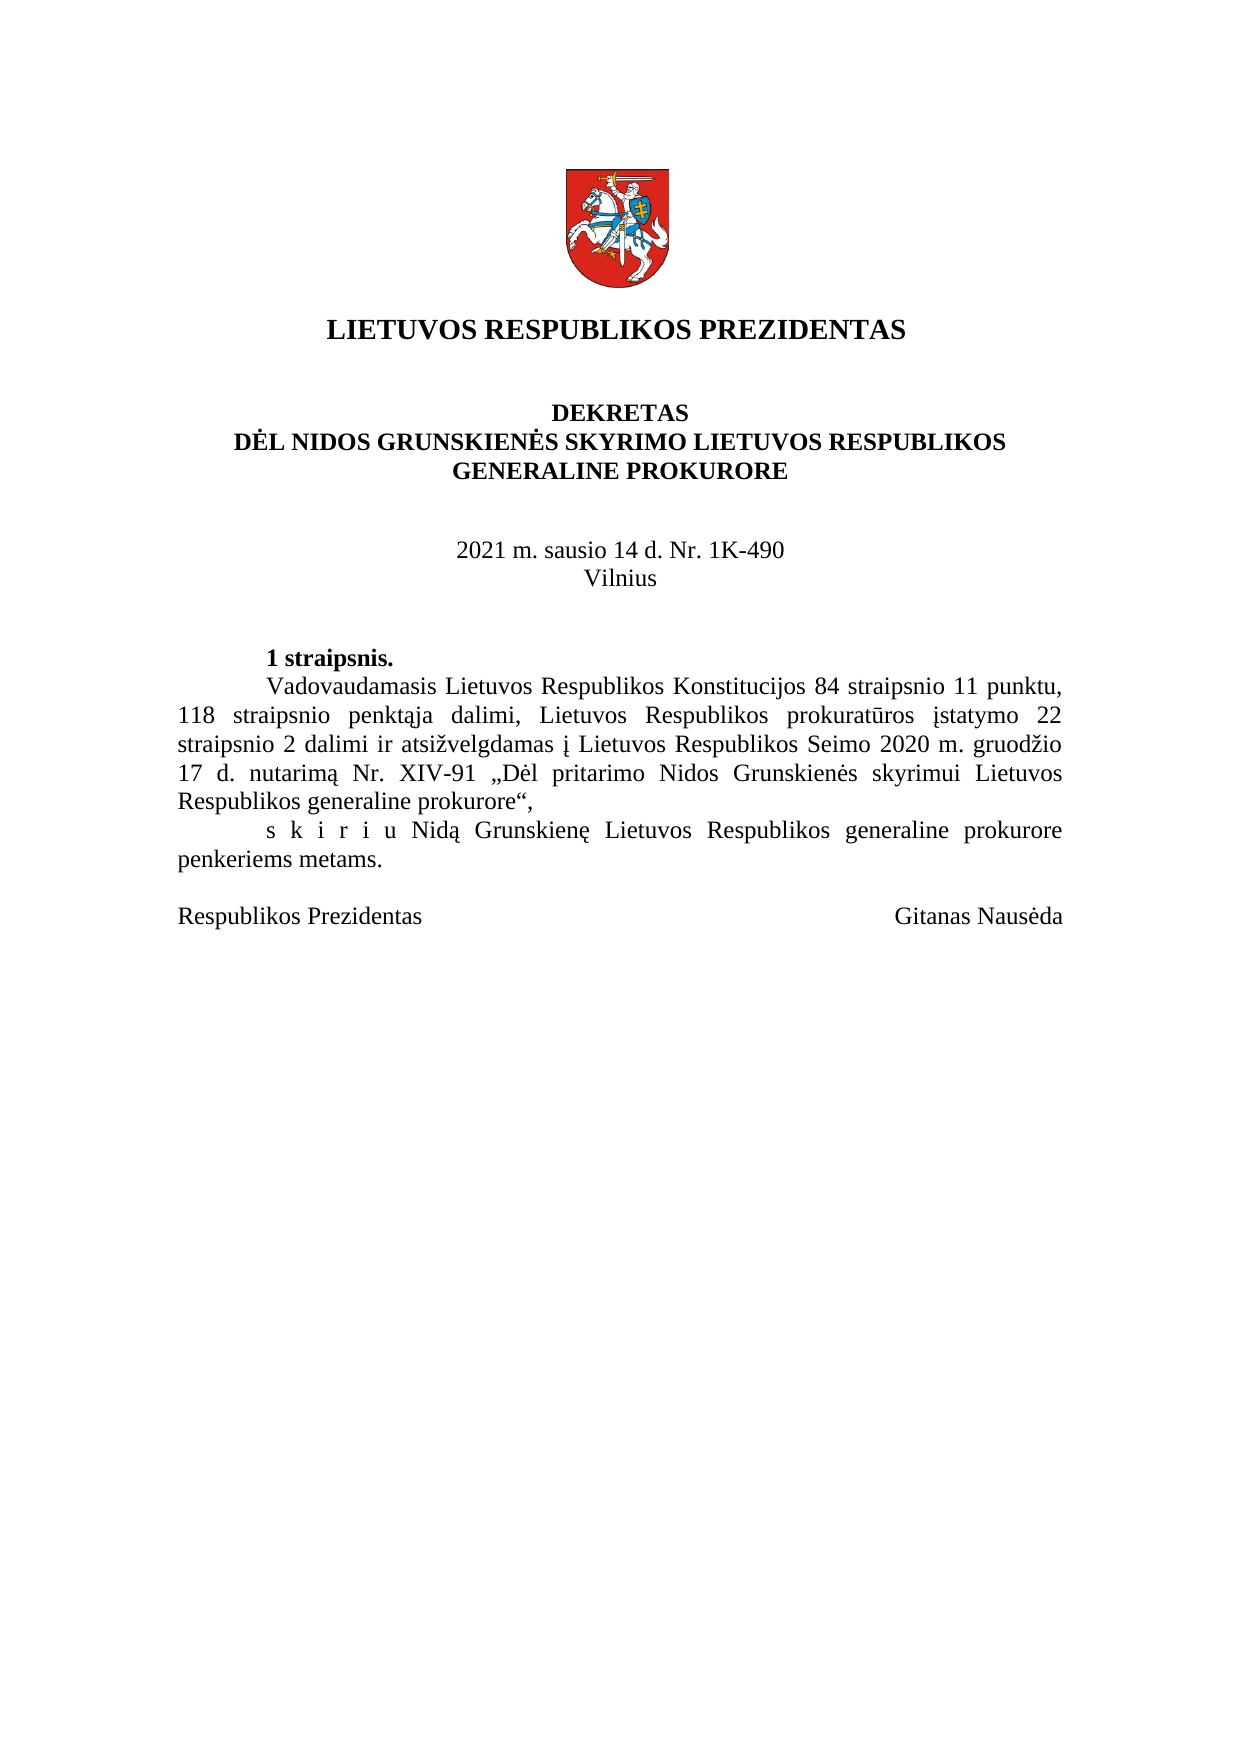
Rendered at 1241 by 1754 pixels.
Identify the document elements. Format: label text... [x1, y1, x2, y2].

text Vadovaudamasis Lietuvos Respublikos Konstitucijos 84 straipsnio 11 punktu, 118 straipsnio penktąja dalimi, Lietuvos Respublikos prokuratūros įstatymo 22 straipsnio 2 dalimi ir atsižvelgdamas į Lietuvos Respublikos Seimo 2020 m. gruodžio 17 d. nutarimą Nr. XIV-91 „Dėl pritarimo Nidos Grunskienės skyrimui Lietuvos Respublikos generaline prokurore“, [177, 671, 1063, 815]
text 2021 m. sausio 14 d. Nr. 1K-490 [177, 535, 1063, 563]
text Vilnius [177, 563, 1063, 592]
text Respublikos Prezidentas Gitanas Nausėda [177, 901, 1063, 930]
text Dėl NIDOS GRUNSKIENĖS SKYRIMO LIETUVOS RESPUBLIKOS GENERALINE PROKURORE [177, 427, 1063, 484]
text s k i r i u Nidą Grunskienę Lietuvos Respublikos generaline prokurore penkeriems metams. [177, 815, 1063, 873]
text DEKRETAS [177, 398, 1063, 427]
text LIETUVOS RESPUBLIKOS PREZIDENTAS [177, 312, 1063, 346]
text 1 straipsnis. [177, 643, 1063, 671]
